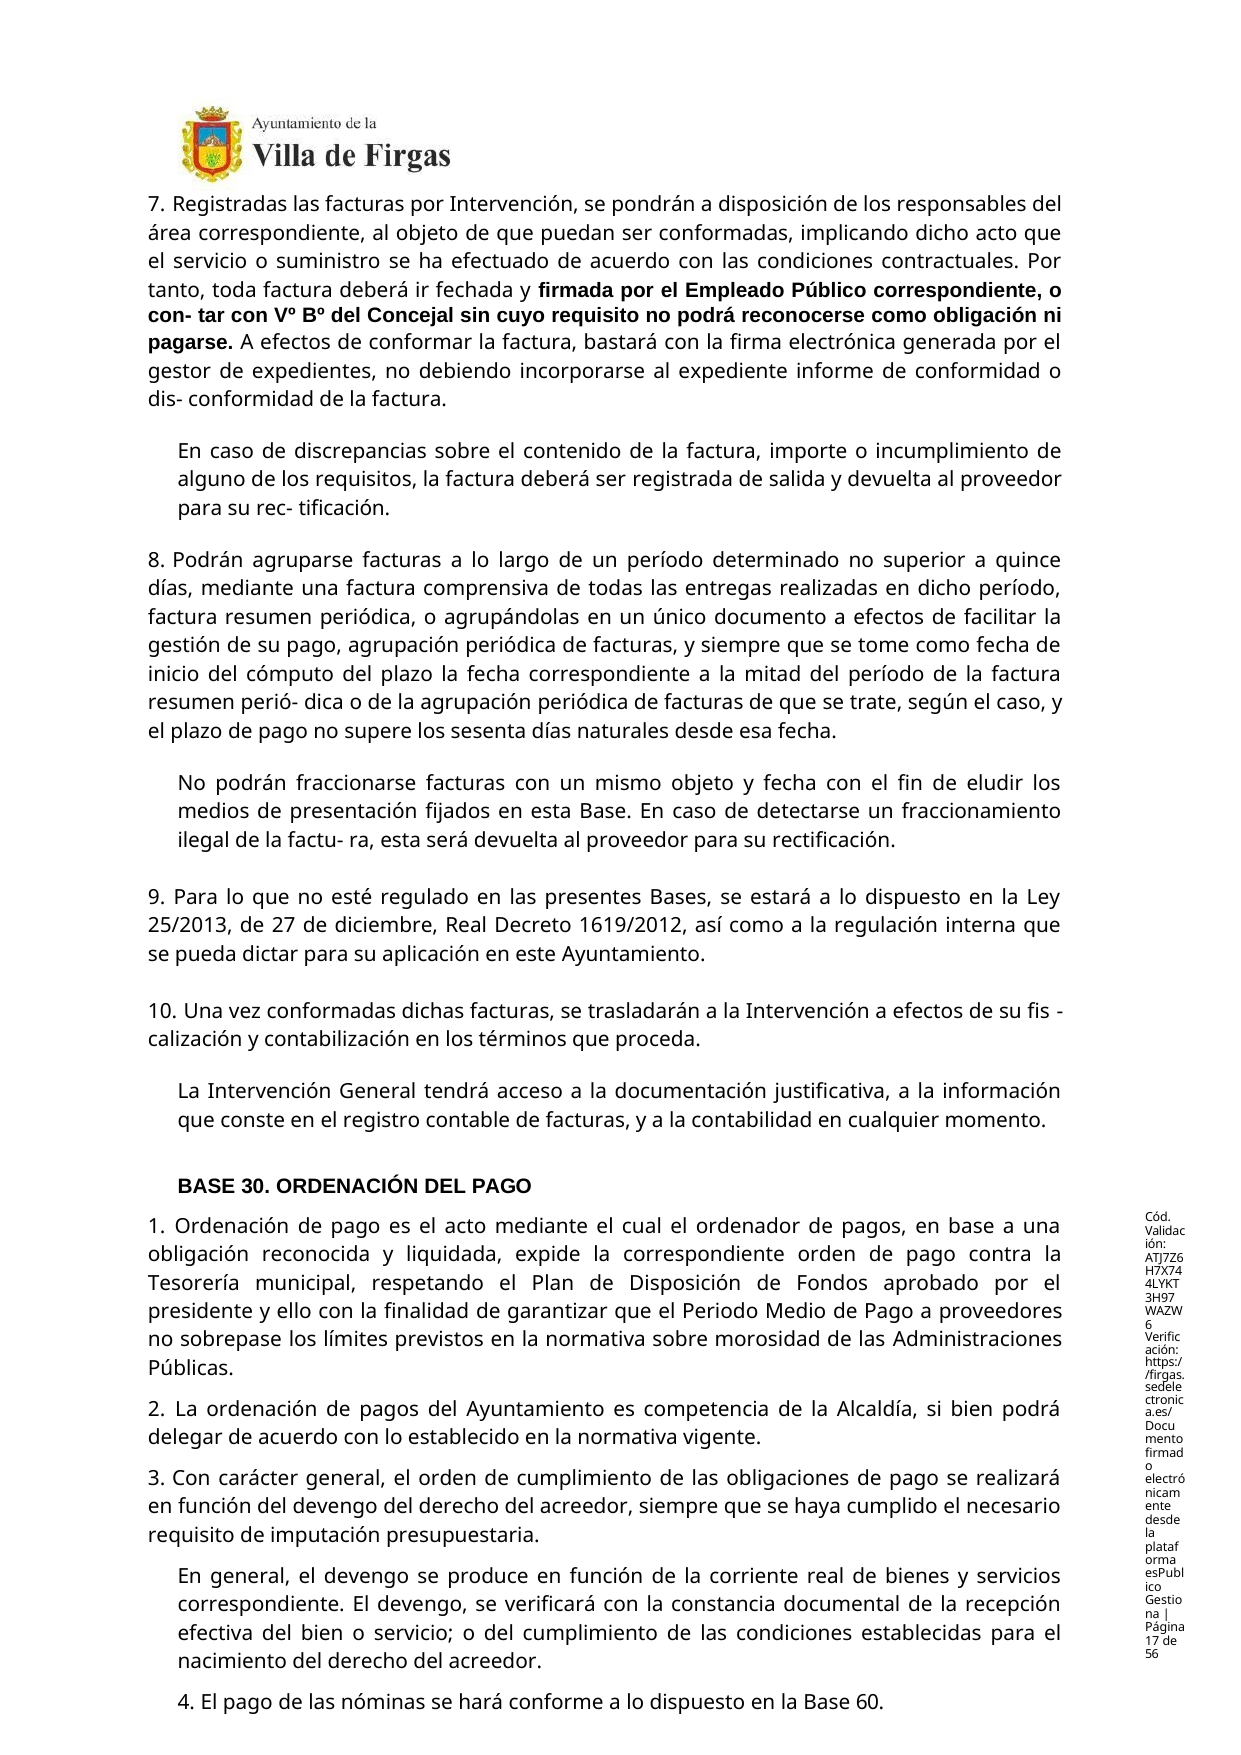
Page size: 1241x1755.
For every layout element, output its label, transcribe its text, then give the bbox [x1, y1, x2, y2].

list Ordenación de pago es el acto mediante el cual el ordenador de pagos, en base a una obligación reconocida y liquidada, expide la correspondiente orden de pago contra la Tesorería municipal, respetando el Plan de Disposición de Fondos aprobado por el presidente y ello con la finalidad de garantizar que el Periodo Medio de Pago a proveedores no sobrepase los límites previstos en la normativa sobre morosidad de las Administraciones Públicas. [148, 1211, 1062, 1381]
list Una vez conformadas dichas facturas, se trasladarán a la Intervención a efectos de su fis - calización y contabilización en los términos que proceda. [148, 996, 1063, 1053]
list Podrán agruparse facturas a lo largo de un período determinado no superior a quince días, mediante una factura comprensiva de todas las entregas realizadas en dicho período, factura resumen periódica, o agrupándolas en un único documento a efectos de facilitar la gestión de su pago, agrupación periódica de facturas, y siempre que se tome como fecha de inicio del cómputo del plazo la fecha correspondiente a la mitad del período de la factura resumen perió- dica o de la agrupación periódica de facturas de que se trate, según el caso, y el plazo de pago no supere los sesenta días naturales desde esa fecha. [148, 545, 1063, 744]
text La Intervención General tendrá acceso a la documentación justificativa, a la información que conste en el registro contable de facturas, y a la contabilidad en cualquier momento. [177, 1076, 1062, 1133]
list Con carácter general, el orden de cumplimiento de las obligaciones de pago se realizará en función del devengo del derecho del acreedor, siempre que se haya cumplido el necesario requisito de imputación presupuestaria. [148, 1463, 1062, 1548]
list Verificación: https://firgas.sedelectronica.es/ [1145, 1332, 1186, 1419]
list Para lo que no esté regulado en las presentes Bases, se estará a lo dispuesto en la Ley 25/2013, de 27 de diciembre, Real Decreto 1619/2012, así como a la regulación interna que se pueda dictar para su aplicación en este Ayuntamiento. [148, 882, 1062, 967]
text En general, el devengo se produce en función de la corriente real de bienes y servicios correspondiente. El devengo, se verificará con la constancia documental de la recepción efectiva del bien o servicio; o del cumplimiento de las condiciones establecidas para el nacimiento del derecho del acreedor. [177, 1561, 1062, 1675]
list [1143, 1209, 1186, 1747]
list Cód. Validación: ATJ7Z6H7X744LYKT3H97WAZW6 [1145, 1211, 1186, 1332]
list La ordenación de pagos del Ayuntamiento es competencia de la Alcaldía, si bien podrá delegar de acuerdo con lo establecido en la normativa vigente. [148, 1394, 1062, 1451]
text En caso de discrepancias sobre el contenido de la factura, importe o incumplimiento de alguno de los requisitos, la factura deberá ser registrada de salida y devuelta al proveedor para su rec- tificación. [177, 436, 1062, 521]
text No podrán fraccionarse facturas con un mismo objeto y fecha con el fin de eludir los medios de presentación fijados en esta Base. En caso de detectarse un fraccionamiento ilegal de la factu- ra, esta será devuelta al proveedor para su rectificación. [177, 768, 1063, 853]
list Registradas las facturas por Intervención, se pondrán a disposición de los responsables del área correspondiente, al objeto de que puedan ser conformadas, implicando dicho acto que el servicio o suministro se ha efectuado de acuerdo con las condiciones contractuales. Por tanto, toda factura deberá ir fechada y firmada por el Empleado Público correspondiente, o con- tar con Vº Bº del Concejal sin cuyo requisito no podrá reconocerse como obligación ni pagarse. A efectos de conformar la factura, bastará con la firma electrónica generada por el gestor de expedientes, no debiendo incorporarse al expediente informe de conformidad o dis- conformidad de la factura. [148, 189, 1063, 413]
subtitle BASE 30. ORDENACIÓN DEL PAGO [177, 1174, 1196, 1198]
list Documento firmado electrónicamente desde la plataforma esPublico Gestiona | Página 17 de 56 [1145, 1419, 1186, 1661]
list El pago de las nóminas se hará conforme a lo dispuesto en la Base 60. [177, 1687, 1143, 1716]
